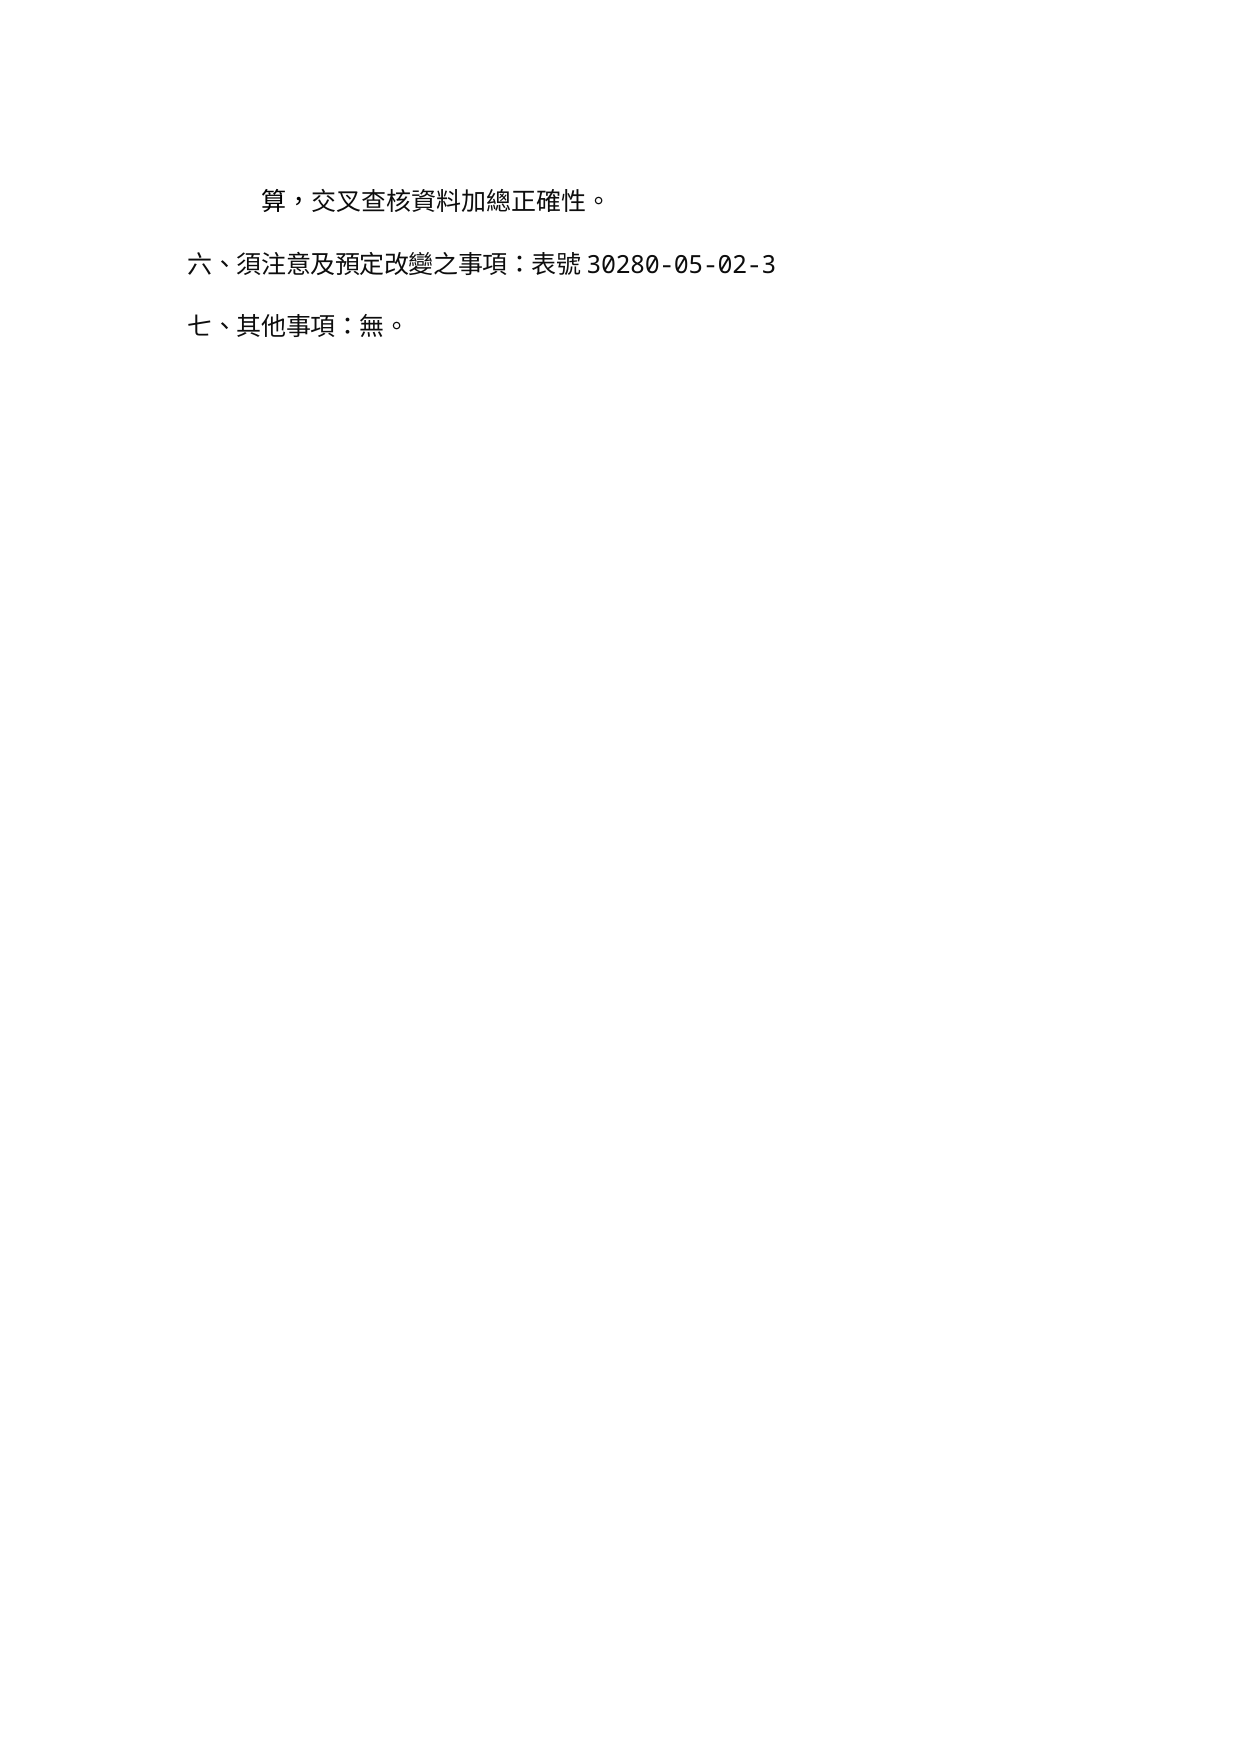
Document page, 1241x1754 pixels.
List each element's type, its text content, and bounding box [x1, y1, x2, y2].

text 算，交叉查核資料加總正確性。 [237, 158, 1053, 221]
text 六、須注意及預定改變之事項：表號30280-05-02-3 [187, 221, 1053, 283]
text 七、其他事項：無。 [187, 283, 1053, 346]
